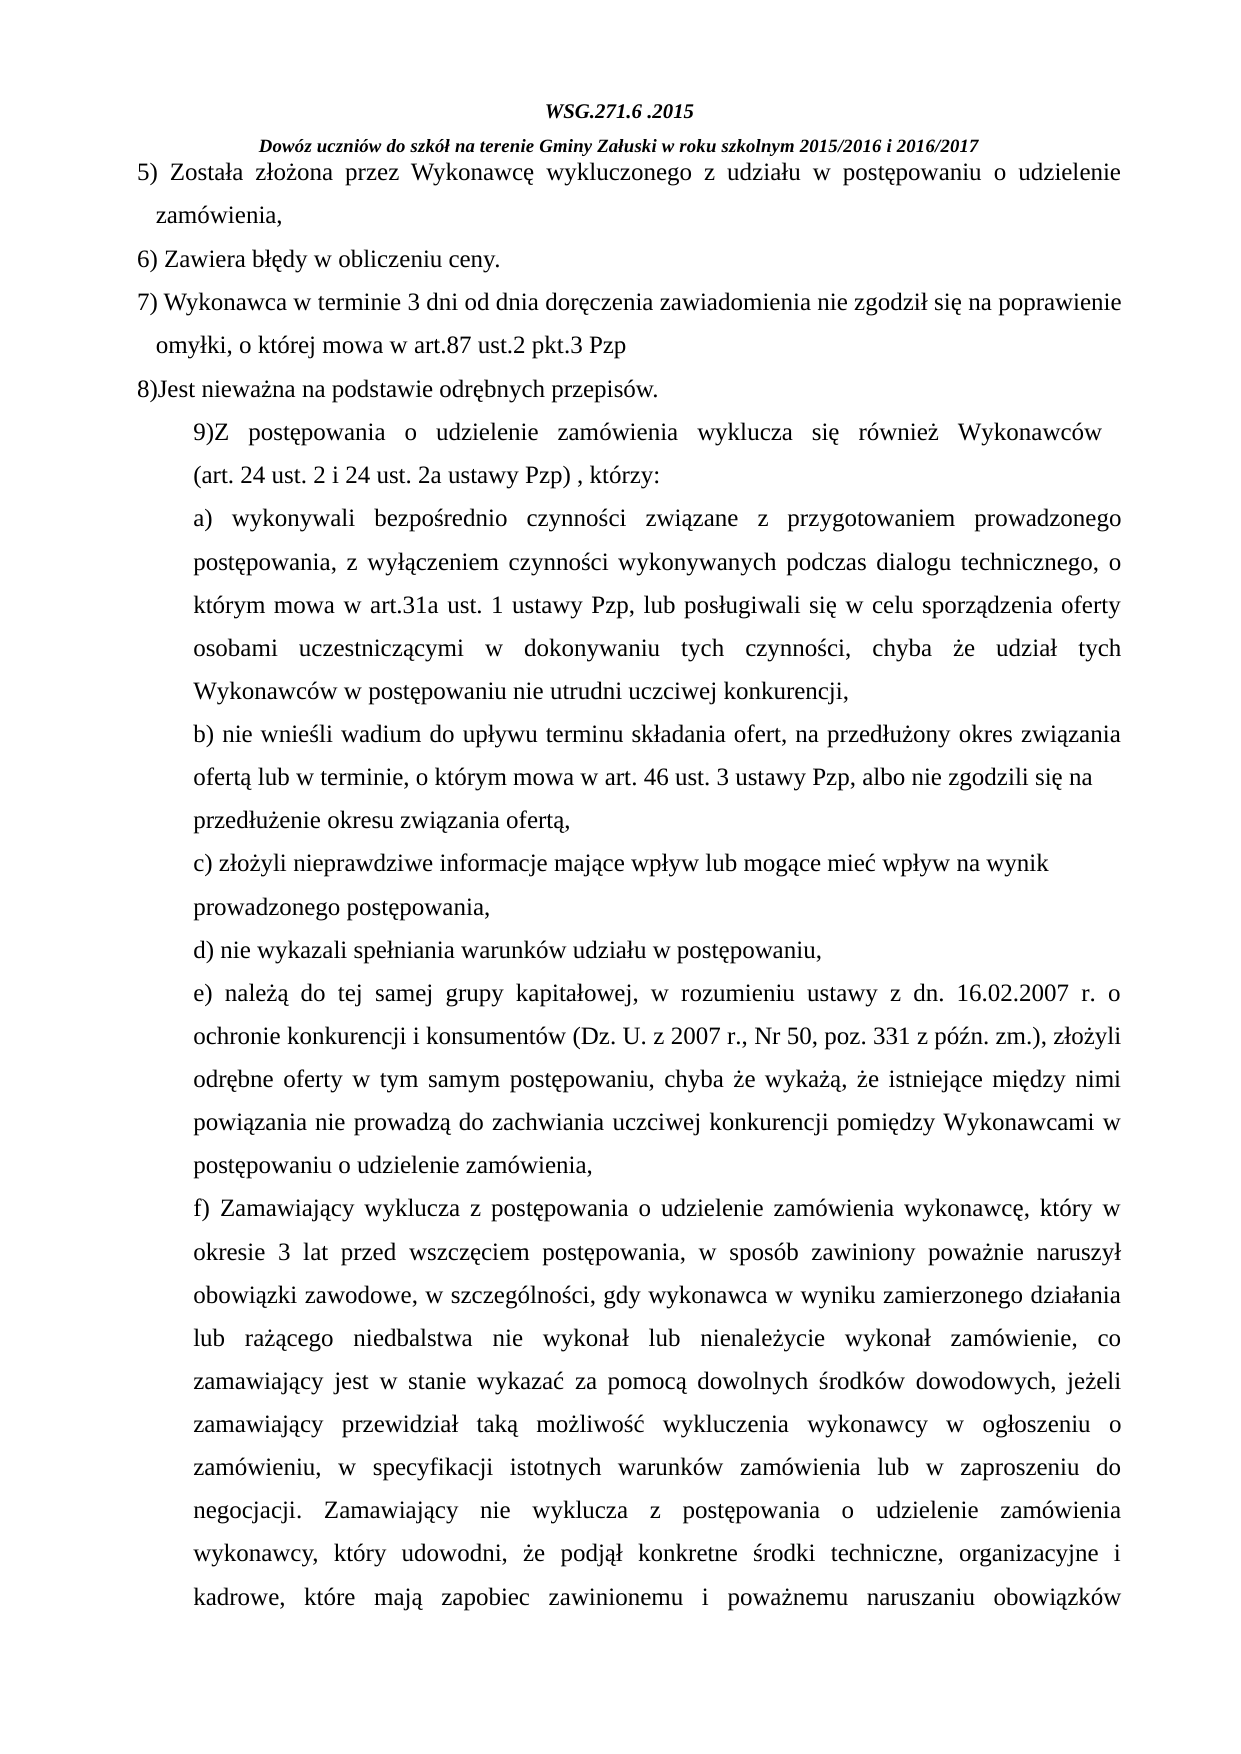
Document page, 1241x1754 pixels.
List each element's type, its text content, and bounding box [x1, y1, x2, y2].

text 7) Wykonawca w terminie 3 dni od dnia doręczenia zawiadomienia nie zgodził się na poprawienie omyłki, o której mowa w art.87 ust.2 pkt.3 Pzp [137, 287, 1122, 359]
list c) złożyli nieprawdziwe informacje mające wpływ lub mogące mieć wpływ na wynik [193, 848, 1122, 877]
text 5) Została złożona przez Wykonawcę wykluczonego z udziału w postępowaniu o udzielenie zamówienia, [137, 157, 1122, 229]
list e) należą do tej samej grupy kapitałowej, w rozumieniu ustawy z dn. 16.02.2007 r. o ochronie konkurencji i konsumentów (Dz. U. z 2007 r., Nr 50, poz. 331 z późn. zm.), złożyli odrębne oferty w tym samym postępowaniu, chyba że wykażą, że istniejące między nimi powiązania nie prowadzą do zachwiania uczciwej konkurencji pomiędzy Wykonawcami w postępowaniu o udzielenie zamówienia, [193, 978, 1122, 1179]
list Jest nieważna na podstawie odrębnych przepisów. [137, 374, 1122, 403]
list f) Zamawiający wyklucza z postępowania o udzielenie zamówienia wykonawcę, który w okresie 3 lat przed wszczęciem postępowania, w sposób zawiniony poważnie naruszył obowiązki zawodowe, w szczególności, gdy wykonawca w wyniku zamierzonego działania lub rażącego niedbalstwa nie wykonał lub nienależycie wykonał zamówienie, co zamawiający jest w stanie wykazać za pomocą dowolnych środków dowodowych, jeżeli zamawiający przewidział taką możliwość wykluczenia wykonawcy w ogłoszeniu o zamówieniu, w specyfikacji istotnych warunków zamówienia lub w zaproszeniu do negocjacji. Zamawiający nie wyklucza z postępowania o udzielenie zamówienia wykonawcy, który udowodni, że podjął konkretne środki techniczne, organizacyjne i kadrowe, które mają zapobiec zawinionemu i poważnemu naruszaniu obowiązków [193, 1193, 1122, 1610]
list prowadzonego postępowania, [193, 892, 1122, 920]
list Z postępowania o udzielenie zamówienia wyklucza się również Wykonawców (art. 24 ust. 2 i 24 ust. 2a ustawy Pzp) , którzy: [193, 417, 1122, 489]
list przedłużenie okresu związania ofertą, [193, 805, 1122, 834]
list d) nie wykazali spełniania warunków udziału w postępowaniu, [193, 935, 1122, 963]
list b) nie wnieśli wadium do upływu terminu składania ofert, na przedłużony okres związania ofertą lub w terminie, o którym mowa w art. 46 ust. 3 ustawy Pzp, albo nie zgodzili się na [193, 719, 1122, 791]
text 6) Zawiera błędy w obliczeniu ceny. [137, 244, 1122, 272]
list a) wykonywali bezpośrednio czynności związane z przygotowaniem prowadzonego postępowania, z wyłączeniem czynności wykonywanych podczas dialogu technicznego, o którym mowa w art.31a ust. 1 ustawy Pzp, lub posługiwali się w celu sporządzenia oferty osobami uczestniczącymi w dokonywaniu tych czynności, chyba że udział tych Wykonawców w postępowaniu nie utrudni uczciwej konkurencji, [193, 503, 1122, 705]
